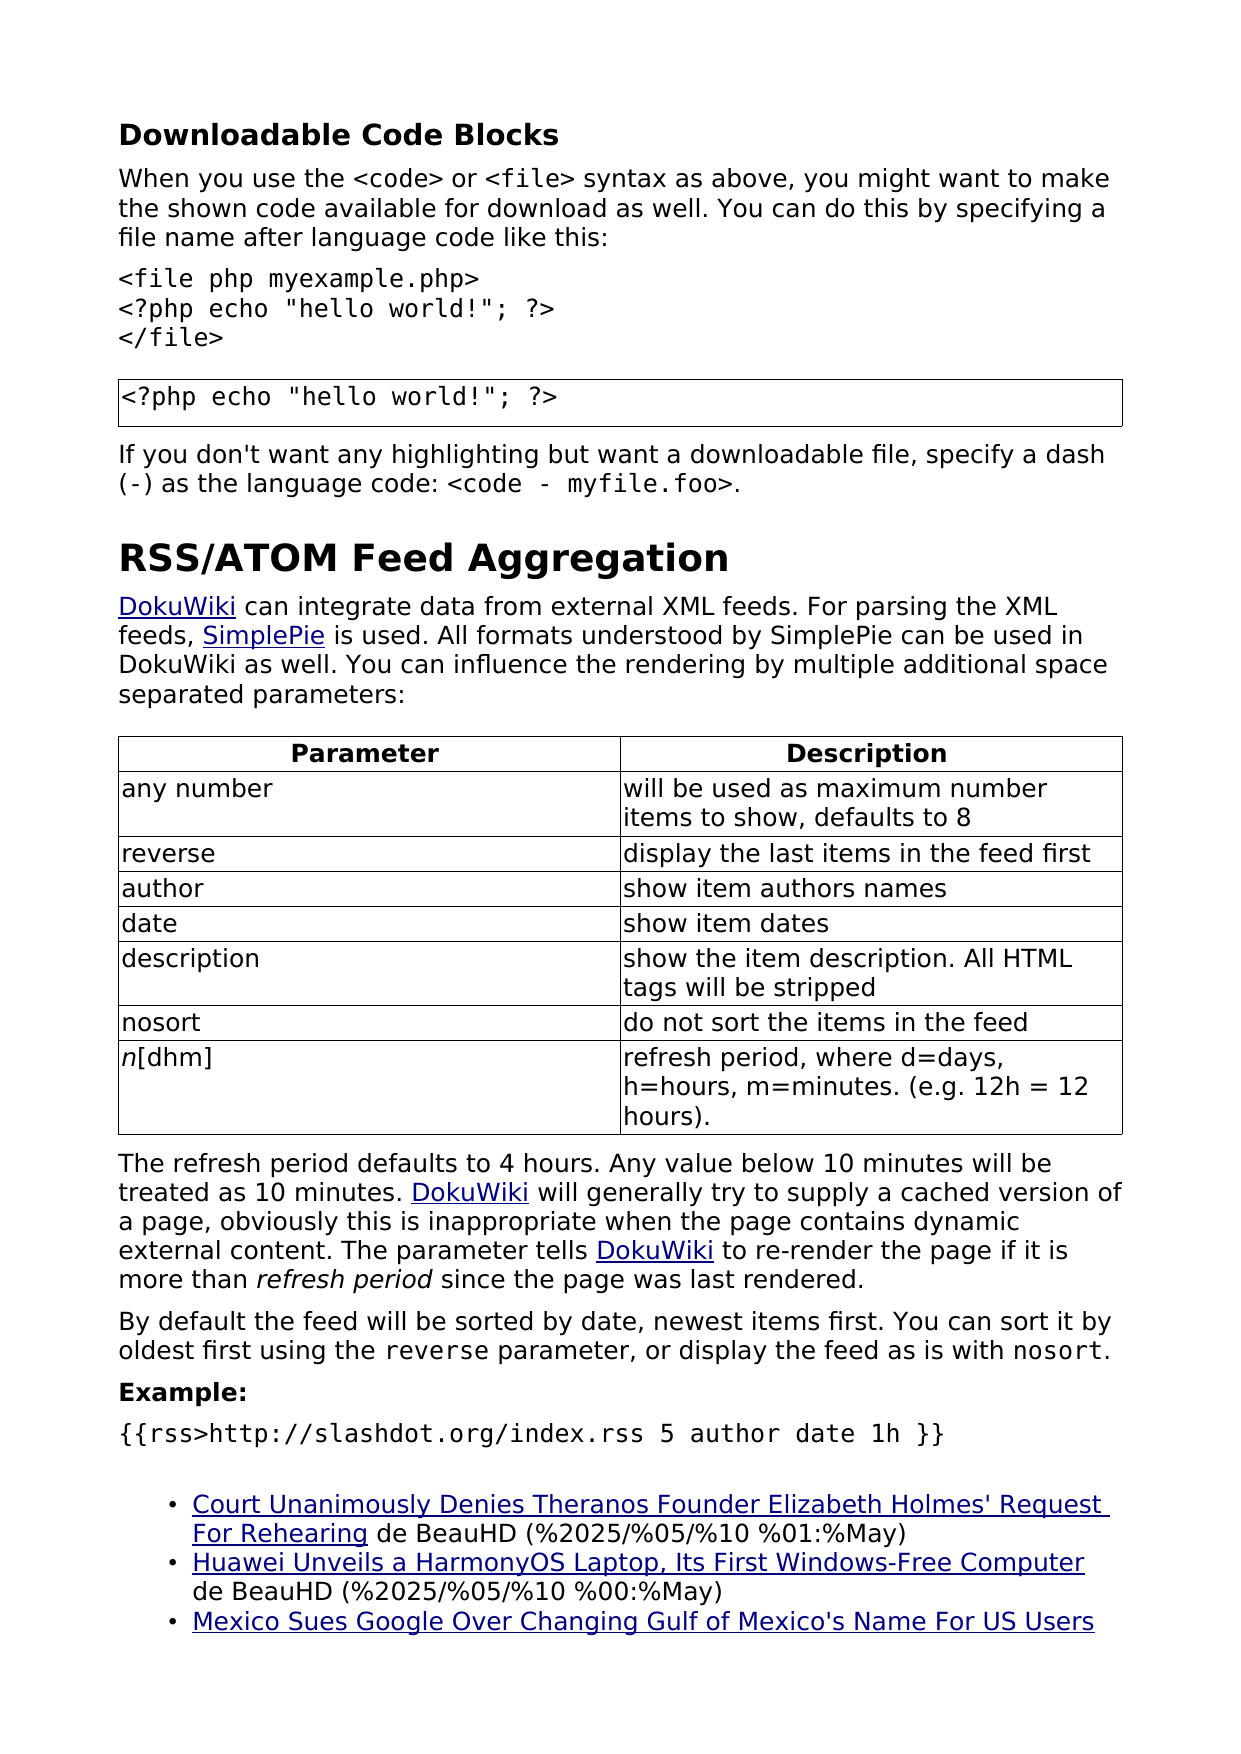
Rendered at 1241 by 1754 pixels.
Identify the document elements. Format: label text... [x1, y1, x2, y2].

table_cell refresh period, where d=days, h=hours, m=minutes. (e.g. 12h = 12 hours). [621, 1041, 1122, 1134]
table_header Parameter [119, 737, 620, 771]
table_cell date [119, 907, 620, 941]
text {{rss>http://slashdot.org/index.rss 5 author date 1h }} [118, 1419, 1122, 1449]
table_cell description [119, 942, 620, 1005]
table_cell reverse [119, 837, 620, 871]
text <file php myexample.php> <?php echo "hello world!"; ?> </file> [118, 264, 1122, 352]
table_cell do not sort the items in the feed [621, 1006, 1122, 1040]
table_cell nosort [119, 1006, 620, 1040]
list Huawei Unveils a HarmonyOS Laptop, Its First Windows-Free Computer de BeauHD (%2025/%05/%10 %00:%May) [177, 1548, 1122, 1607]
text When you use the <code> or <file> syntax as above, you might want to make the shown code available for download as well. You can do this by specifying a file name after language code like this: [118, 164, 1122, 252]
subtitle RSS/ATOM Feed Aggregation [118, 536, 1122, 580]
list Court Unanimously Denies Theranos Founder Elizabeth Holmes' Request For Rehearing de BeauHD (%2025/%05/%10 %01:%May) [177, 1490, 1122, 1548]
text Example: [118, 1378, 1122, 1407]
subtitle Downloadable Code Blocks [118, 118, 1122, 152]
table_cell will be used as maximum number items to show, defaults to 8 [621, 772, 1122, 836]
list Mexico Sues Google Over Changing Gulf of Mexico's Name For US Users [177, 1607, 1122, 1636]
text The refresh period defaults to 4 hours. Any value below 10 minutes will be treated as 10 minutes. DokuWiki will generally try to supply a cached version of a page, obviously this is inappropriate when the page contains dynamic external content. The parameter tells DokuWiki to re-render the page if it is more than refresh period since the page was last rendered. [118, 1149, 1122, 1294]
table_cell show item authors names [621, 872, 1122, 906]
text If you don't want any highlighting but want a downloadable file, specify a dash (-) as the language code: <code - myfile.foo>. [118, 440, 1122, 499]
table_cell show item dates [621, 907, 1122, 941]
table_cell n[dhm] [119, 1041, 620, 1134]
text By default the feed will be sorted by date, newest items first. You can sort it by oldest first using the reverse parameter, or display the feed as is with nosort. [118, 1307, 1122, 1365]
table_cell any number [119, 772, 620, 836]
table_cell show the item description. All HTML tags will be stripped [621, 942, 1122, 1005]
table_cell display the last items in the feed first [621, 837, 1122, 871]
table_header <?php echo "hello world!"; ?> [119, 380, 1122, 426]
table_header Description [621, 737, 1122, 771]
table_cell author [119, 872, 620, 906]
text DokuWiki can integrate data from external XML feeds. For parsing the XML feeds, SimplePie is used. All formats understood by SimplePie can be used in DokuWiki as well. You can influence the rendering by multiple additional space separated parameters: [118, 592, 1122, 709]
